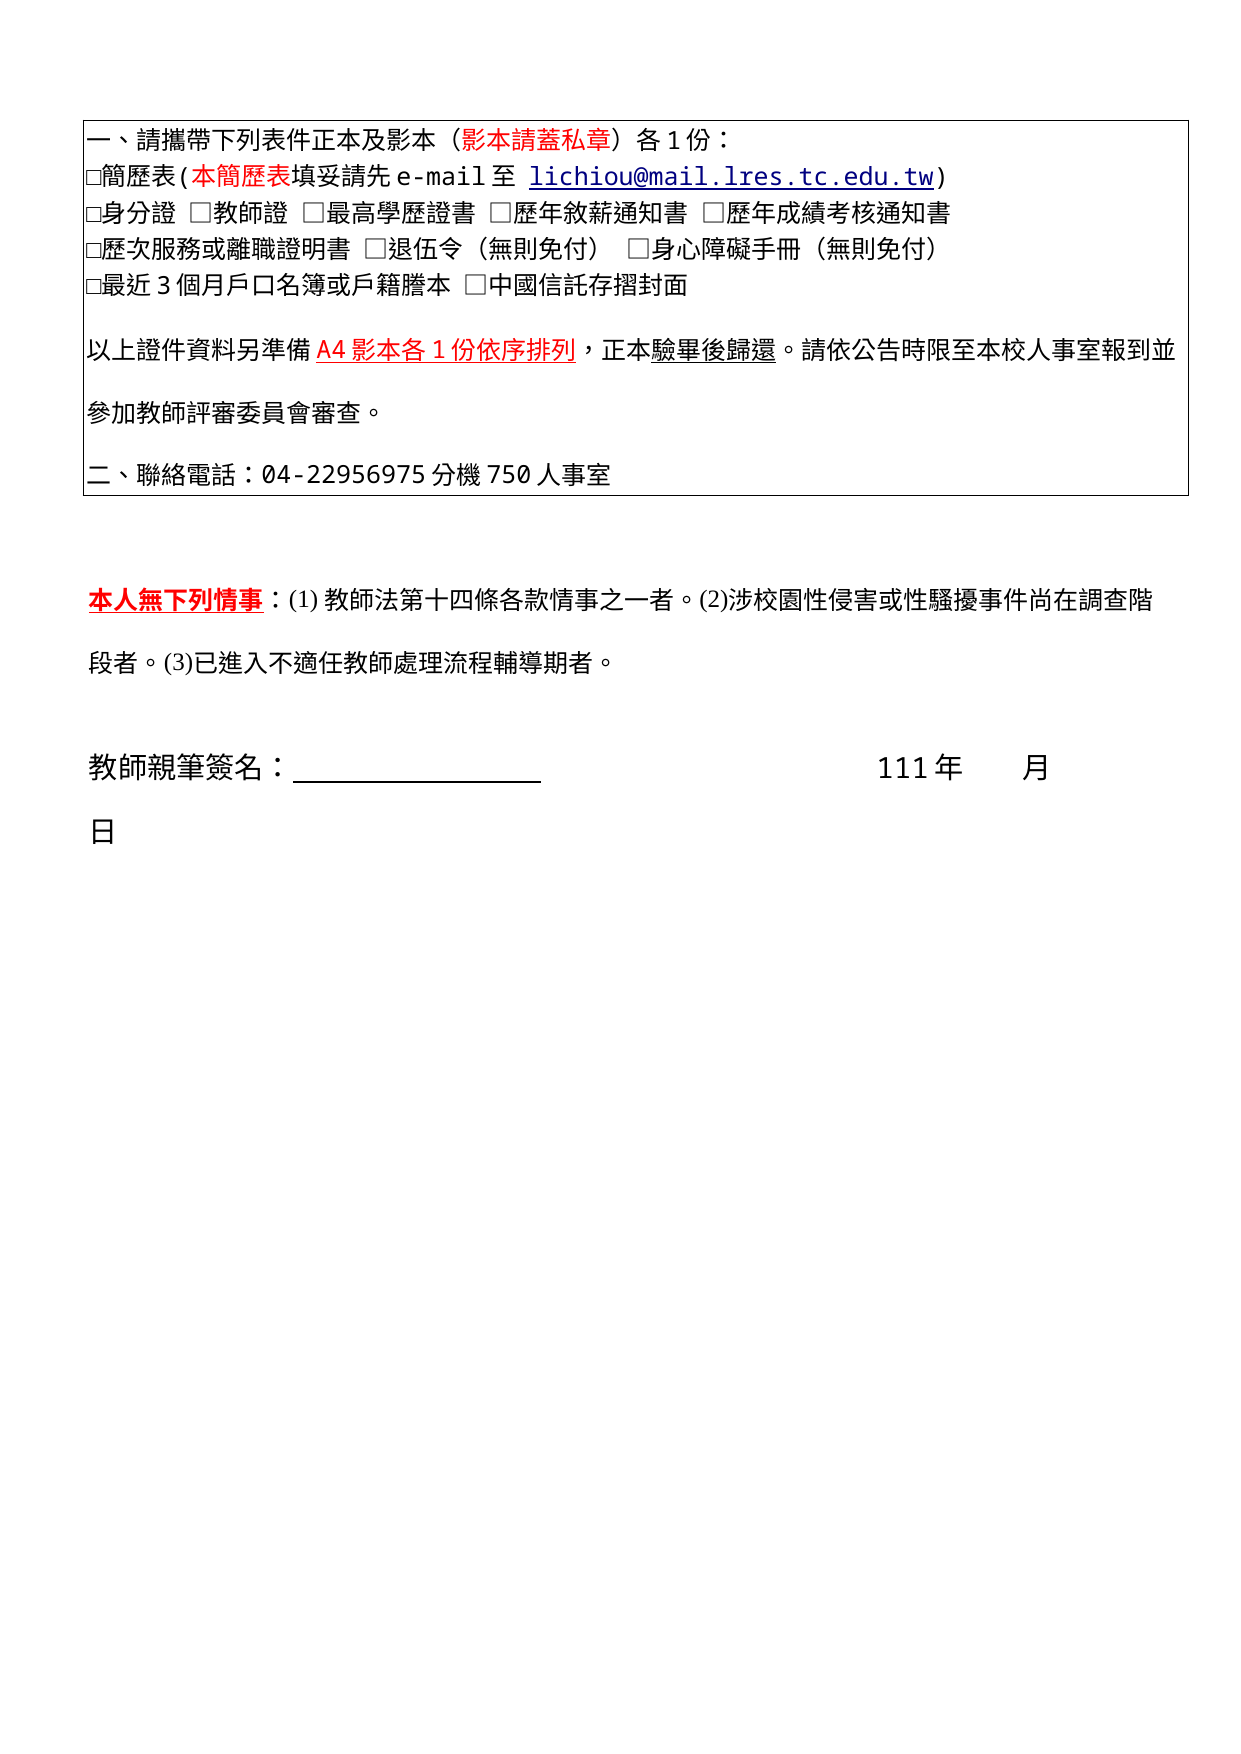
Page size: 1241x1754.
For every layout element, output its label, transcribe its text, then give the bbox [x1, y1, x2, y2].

table_cell 一、請攜帶下列表件正本及影本（影本請蓋私章）各1份： □簡歷表(本簡歷表填妥請先e-mail至 lichiou@mail.lres.tc.edu.tw) □身分證 □教師證 □最高學歷證書 □歷年敘薪通知書 □歷年成績考核通知書 □歷次服務或離職證明書 □退伍令（無則免付） □身心障礙手冊（無則免付） □最近3個月戶口名簿或戶籍謄本 □中國信託存摺封面 以上證件資料另準備A4影本各1份依序排列，正本驗畢後歸還。請依公告時限至本校人事室報到並參加教師評審委員會審查。 二、聯絡電話：04-22956975分機750人事室 [84, 121, 1188, 494]
text 本人無下列情事：(1) 教師法第十四條各款情事之一者。(2)涉校園性侵害或性騷擾事件尚在調查階段者。(3)已進入不適任教師處理流程輔導期者。 [89, 557, 1167, 682]
text 教師親筆簽名： 111年 月 日 [89, 744, 1152, 850]
